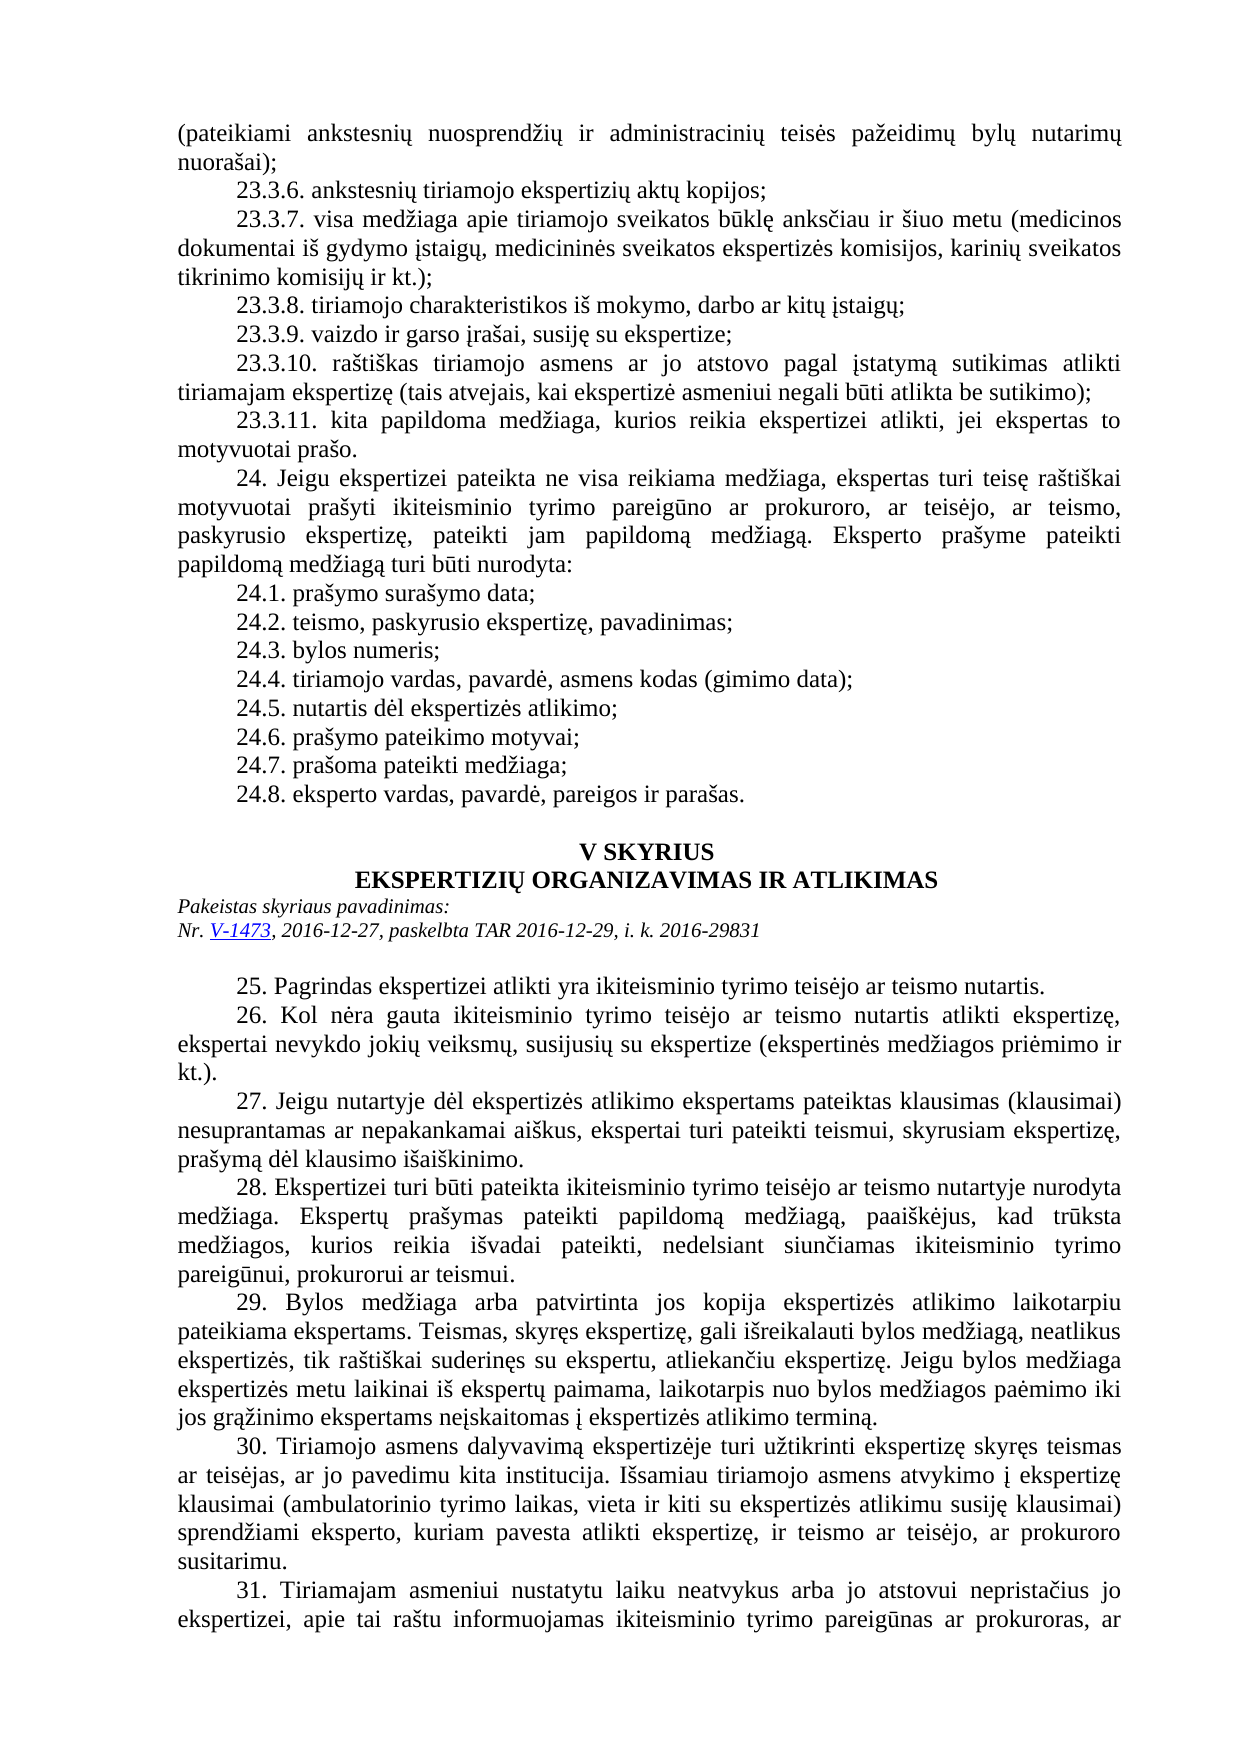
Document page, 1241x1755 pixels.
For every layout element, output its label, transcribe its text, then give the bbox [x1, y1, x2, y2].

text 27. Jeigu nutartyje dėl ekspertizės atlikimo ekspertams pateiktas klausimas (klausimai) nesuprantamas ar nepakankamai aiškus, ekspertai turi pateikti teismui, skyrusiam ekspertizę, prašymą dėl klausimo išaiškinimo. [177, 1086, 1122, 1172]
text 23.3.8. tiriamojo charakteristikos iš mokymo, darbo ar kitų įstaigų; [177, 291, 1122, 319]
text 31. Tiriamajam asmeniui nustatytu laiku neatvykus arba jo atstovui nepristačius jo ekspertizei, apie tai raštu informuojamas ikiteisminio tyrimo pareigūnas ar prokuroras, ar [177, 1575, 1122, 1632]
text V SKYRIUS EKSPERTIZIŲ ORGANIZAVIMAS IR ATLIKIMAS [177, 837, 1122, 894]
text 24.4. tiriamojo vardas, pavardė, asmens kodas (gimimo data); [177, 664, 1122, 693]
text (pateikiami ankstesnių nuosprendžių ir administracinių teisės pažeidimų bylų nutarimų nuorašai); [177, 118, 1122, 176]
text 23.3.6. ankstesnių tiriamojo ekspertizių aktų kopijos; [177, 176, 1122, 204]
text 29. Bylos medžiaga arba patvirtinta jos kopija ekspertizės atlikimo laikotarpiu pateikiama ekspertams. Teismas, skyręs ekspertizę, gali išreikalauti bylos medžiagą, neatlikus ekspertizės, tik raštiškai suderinęs su ekspertu, atliekančiu ekspertizę. Jeigu bylos medžiaga ekspertizės metu laikinai iš ekspertų paimama, laikotarpis nuo bylos medžiagos paėmimo iki jos grąžinimo ekspertams neįskaitomas į ekspertizės atlikimo terminą. [177, 1287, 1122, 1431]
text Pakeistas skyriaus pavadinimas: [177, 894, 1122, 918]
text 23.3.7. visa medžiaga apie tiriamojo sveikatos būklę anksčiau ir šiuo metu (medicinos dokumentai iš gydymo įstaigų, medicininės sveikatos ekspertizės komisijos, karinių sveikatos tikrinimo komisijų ir kt.); [177, 204, 1122, 291]
text 28. Ekspertizei turi būti pateikta ikiteisminio tyrimo teisėjo ar teismo nutartyje nurodyta medžiaga. Ekspertų prašymas pateikti papildomą medžiagą, paaiškėjus, kad trūksta medžiagos, kurios reikia išvadai pateikti, nedelsiant siunčiamas ikiteisminio tyrimo pareigūnui, prokurorui ar teismui. [177, 1172, 1122, 1287]
text 23.3.11. kita papildoma medžiaga, kurios reikia ekspertizei atlikti, jei ekspertas to motyvuotai prašo. [177, 406, 1122, 463]
text 24. Jeigu ekspertizei pateikta ne visa reikiama medžiaga, ekspertas turi teisę raštiškai motyvuotai prašyti ikiteisminio tyrimo pareigūno ar prokuroro, ar teisėjo, ar teismo, paskyrusio ekspertizę, pateikti jam papildomą medžiagą. Eksperto prašyme pateikti papildomą medžiagą turi būti nurodyta: [177, 463, 1122, 578]
text 30. Tiriamojo asmens dalyvavimą ekspertizėje turi užtikrinti ekspertizę skyręs teismas ar teisėjas, ar jo pavedimu kita institucija. Išsamiau tiriamojo asmens atvykimo į ekspertizę klausimai (ambulatorinio tyrimo laikas, vieta ir kiti su ekspertizės atlikimu susiję klausimai) sprendžiami eksperto, kuriam pavesta atlikti ekspertizę, ir teismo ar teisėjo, ar prokuroro susitarimu. [177, 1431, 1122, 1575]
text 24.7. prašoma pateikti medžiaga; [177, 751, 1122, 779]
text 24.2. teismo, paskyrusio ekspertizę, pavadinimas; [177, 607, 1122, 636]
text 23.3.9. vaizdo ir garso įrašai, susiję su ekspertize; [177, 319, 1122, 348]
text 26. Kol nėra gauta ikiteisminio tyrimo teisėjo ar teismo nutartis atlikti ekspertizę, ekspertai nevykdo jokių veiksmų, susijusių su ekspertize (ekspertinės medžiagos priėmimo ir kt.). [177, 1000, 1122, 1086]
text 23.3.10. raštiškas tiriamojo asmens ar jo atstovo pagal įstatymą sutikimas atlikti tiriamajam ekspertizę (tais atvejais, kai ekspertizė asmeniui negali būti atlikta be sutikimo); [177, 348, 1122, 406]
text Nr. V-1473, 2016-12-27, paskelbta TAR 2016-12-29, i. k. 2016-29831 [177, 918, 1122, 942]
text 24.3. bylos numeris; [177, 636, 1122, 664]
text 24.8. eksperto vardas, pavardė, pareigos ir parašas. [177, 779, 1122, 808]
text 25. Pagrindas ekspertizei atlikti yra ikiteisminio tyrimo teisėjo ar teismo nutartis. [177, 971, 1122, 1000]
text 24.6. prašymo pateikimo motyvai; [177, 722, 1122, 751]
text 24.5. nutartis dėl ekspertizės atlikimo; [177, 693, 1122, 722]
text 24.1. prašymo surašymo data; [177, 578, 1122, 607]
